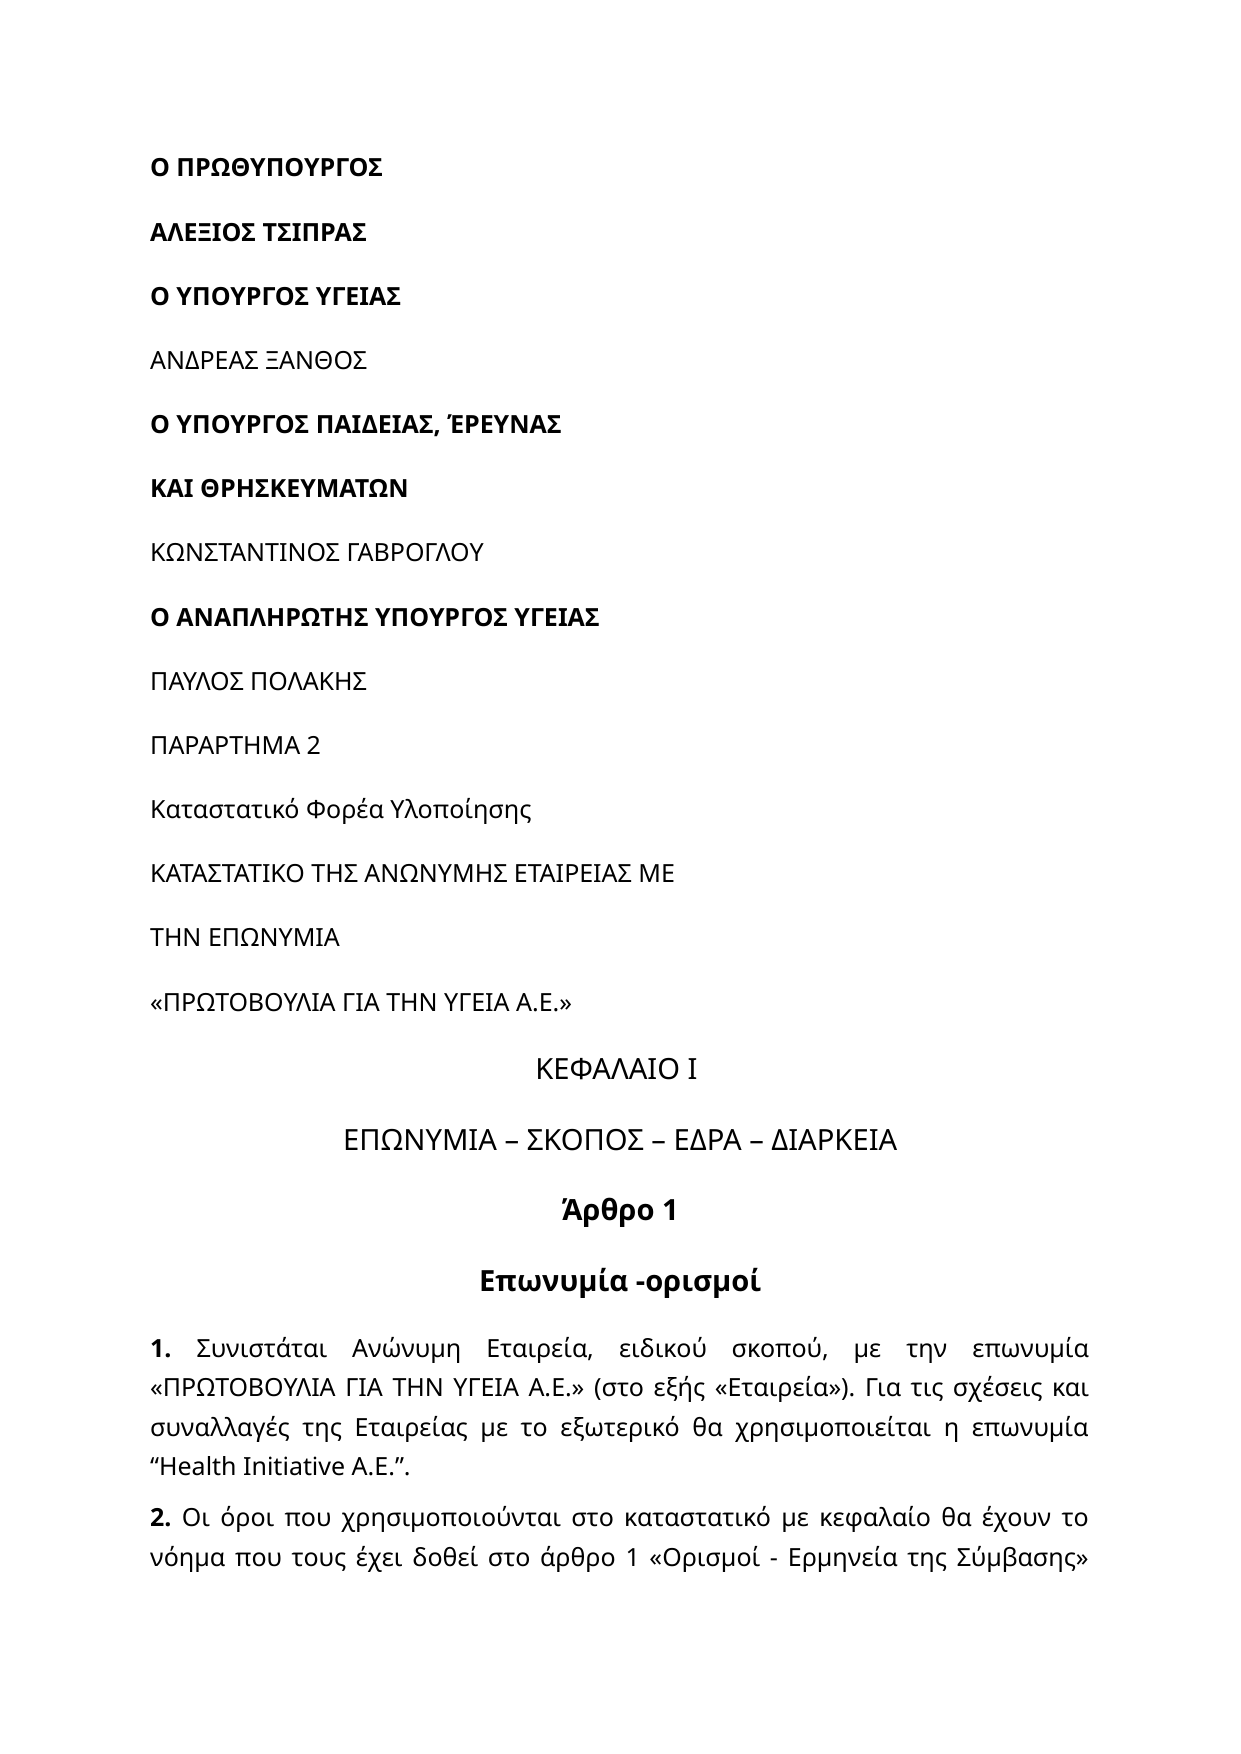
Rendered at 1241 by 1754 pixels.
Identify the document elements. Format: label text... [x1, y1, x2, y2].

text Ο ΑΝΑΠΛΗΡΩΤΗΣ ΥΠΟΥΡΓΟΣ ΥΓΕΙΑΣ [150, 599, 1090, 633]
text ΚΑΤΑΣΤΑΤΙΚΟ ΤΗΣ ΑΝΩΝΥΜΗΣ ΕΤΑΙΡΕΙΑΣ ΜΕ [150, 856, 1090, 890]
text ΤΗΝ ΕΠΩΝΥΜΙΑ [150, 920, 1090, 954]
text ΑΝΔΡΕΑΣ ΞΑΝΘΟΣ [150, 342, 1090, 377]
text Καταστατικό Φορέα Υλοποίησης [150, 792, 1090, 826]
text ΠΑΥΛΟΣ ΠΟΛΑΚΗΣ [150, 663, 1090, 697]
text 1. Συνιστάται Ανώνυμη Εταιρεία, ειδικού σκοπού, με την επωνυμία «ΠΡΩΤΟΒΟΥΛΙΑ ΓΙΑ ΤΗΝ ΥΓΕΙΑ Α.Ε.» (στο εξής «Εταιρεία»). Για τις σχέσεις και συναλλαγές της Εταιρείας με το εξωτερικό θα χρησιμοποιείται η επωνυμία “Health Initiative A.Ε.”. [150, 1331, 1090, 1482]
text Ο ΠΡΩΘΥΠΟΥΡΓΟΣ [150, 150, 1090, 184]
subtitle Επωνυμία -ορισμοί [150, 1260, 1090, 1300]
text ΠΑΡΑΡΤΗΜΑ 2 [150, 727, 1090, 762]
text Ο ΥΠΟΥΡΓΟΣ ΥΓΕΙΑΣ [150, 278, 1090, 312]
subtitle ΕΠΩΝΥΜΙΑ – ΣΚΟΠΟΣ – ΕΔΡΑ – ΔΙΑΡΚΕΙΑ [150, 1119, 1090, 1159]
text «ΠΡΩΤΟΒΟΥΛΙΑ ΓΙΑ ΤΗΝ ΥΓΕΙΑ Α.Ε.» [150, 984, 1090, 1018]
text Ο ΥΠΟΥΡΓΟΣ ΠΑΙΔΕΙΑΣ, ΈΡΕΥΝΑΣ [150, 407, 1090, 441]
text 2. Οι όροι που χρησιμοποιούνται στο καταστατικό με κεφαλαίο θα έχουν το νόημα που τους έχει δοθεί στο άρθρο 1 «Ορισμοί - Ερμηνεία της Σύμβασης» [150, 1500, 1090, 1573]
subtitle ΚΕΦΑΛΑΙΟ Ι [150, 1048, 1090, 1088]
subtitle Άρθρο 1 [150, 1189, 1090, 1229]
text ΑΛΕΞΙΟΣ ΤΣΙΠΡΑΣ [150, 214, 1090, 248]
text ΚΑΙ ΘΡΗΣΚΕΥΜΑΤΩΝ [150, 471, 1090, 505]
text ΚΩΝΣΤΑΝΤΙΝΟΣ ΓΑΒΡΟΓΛΟΥ [150, 535, 1090, 569]
